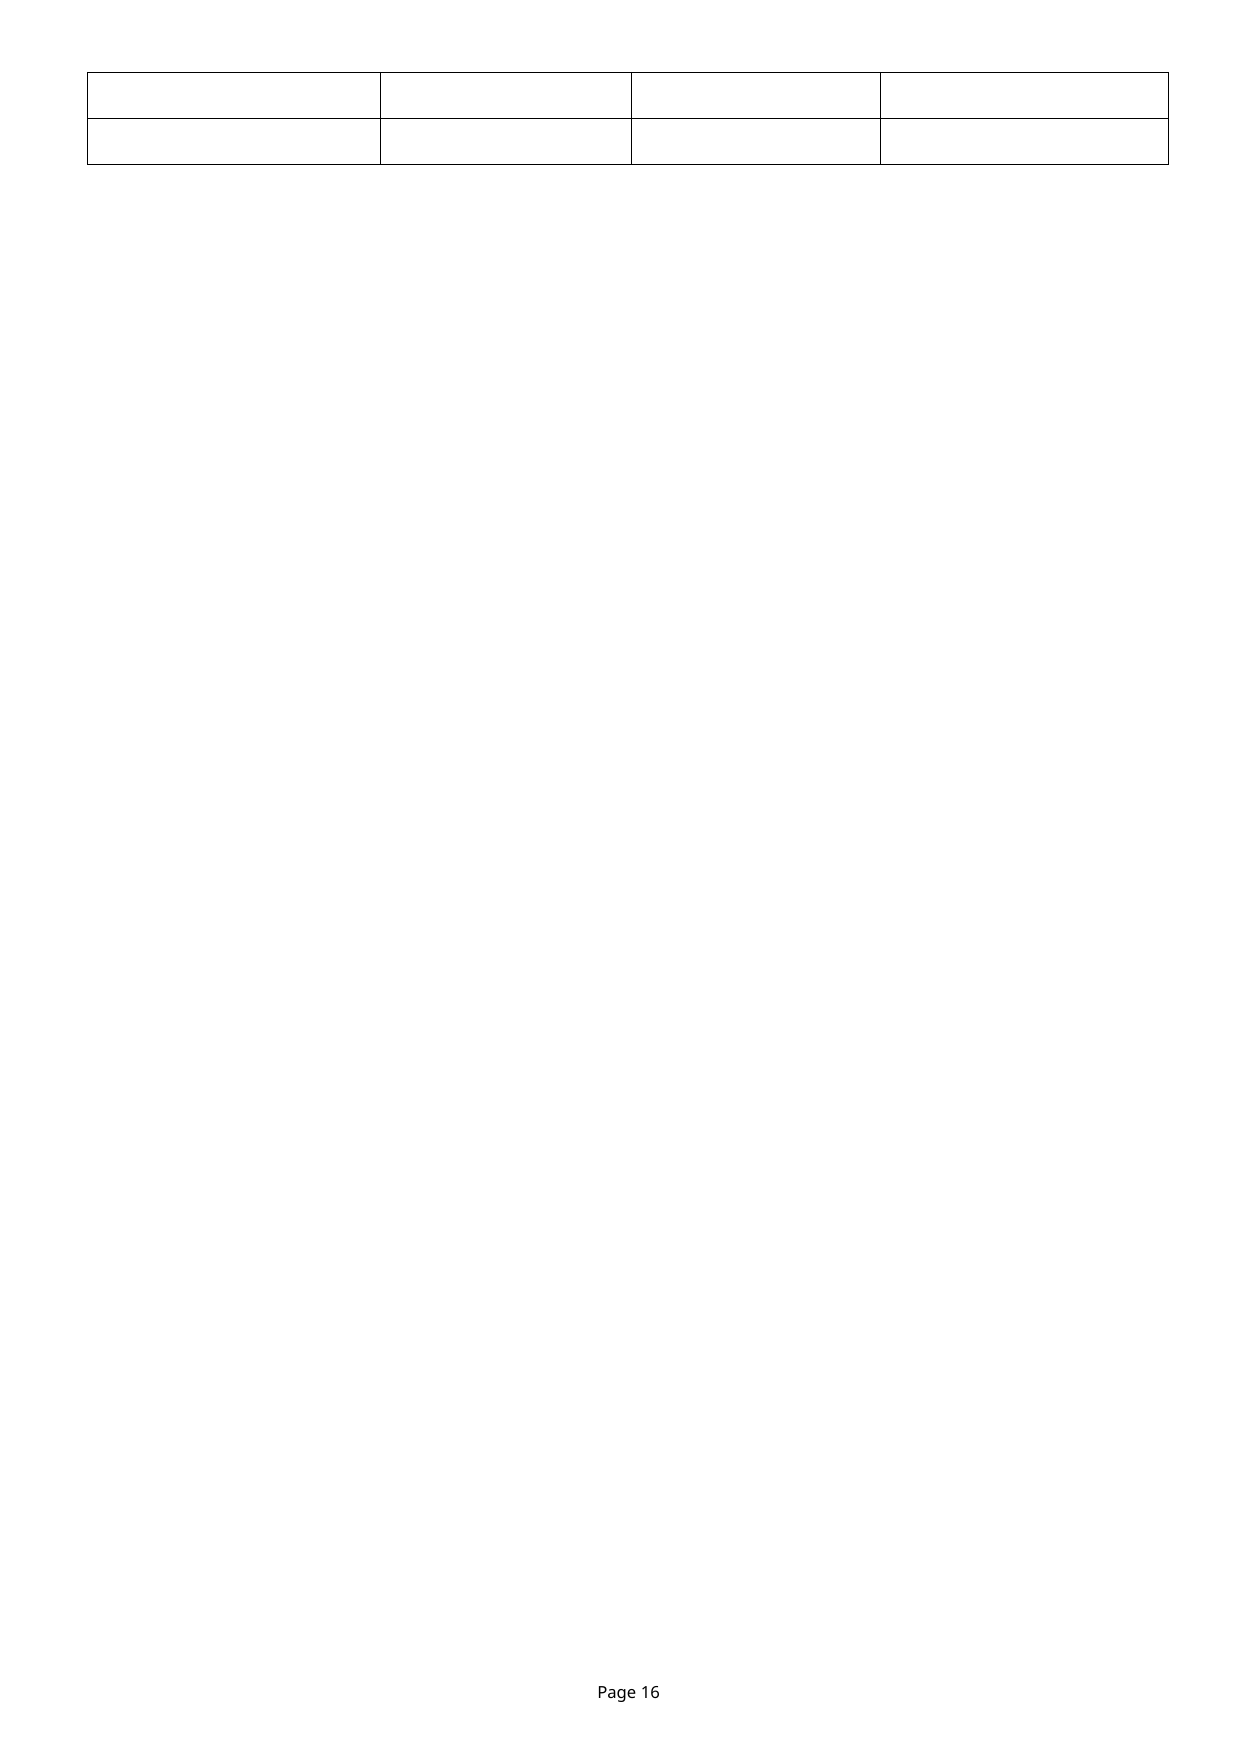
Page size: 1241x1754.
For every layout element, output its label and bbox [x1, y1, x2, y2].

table_cell [381, 119, 631, 164]
table_cell [381, 73, 631, 118]
table_cell [881, 119, 1168, 164]
table_cell [632, 119, 880, 164]
table_cell [88, 73, 380, 118]
table_cell [632, 73, 880, 118]
table_cell [88, 119, 380, 164]
table_cell [881, 73, 1168, 118]
